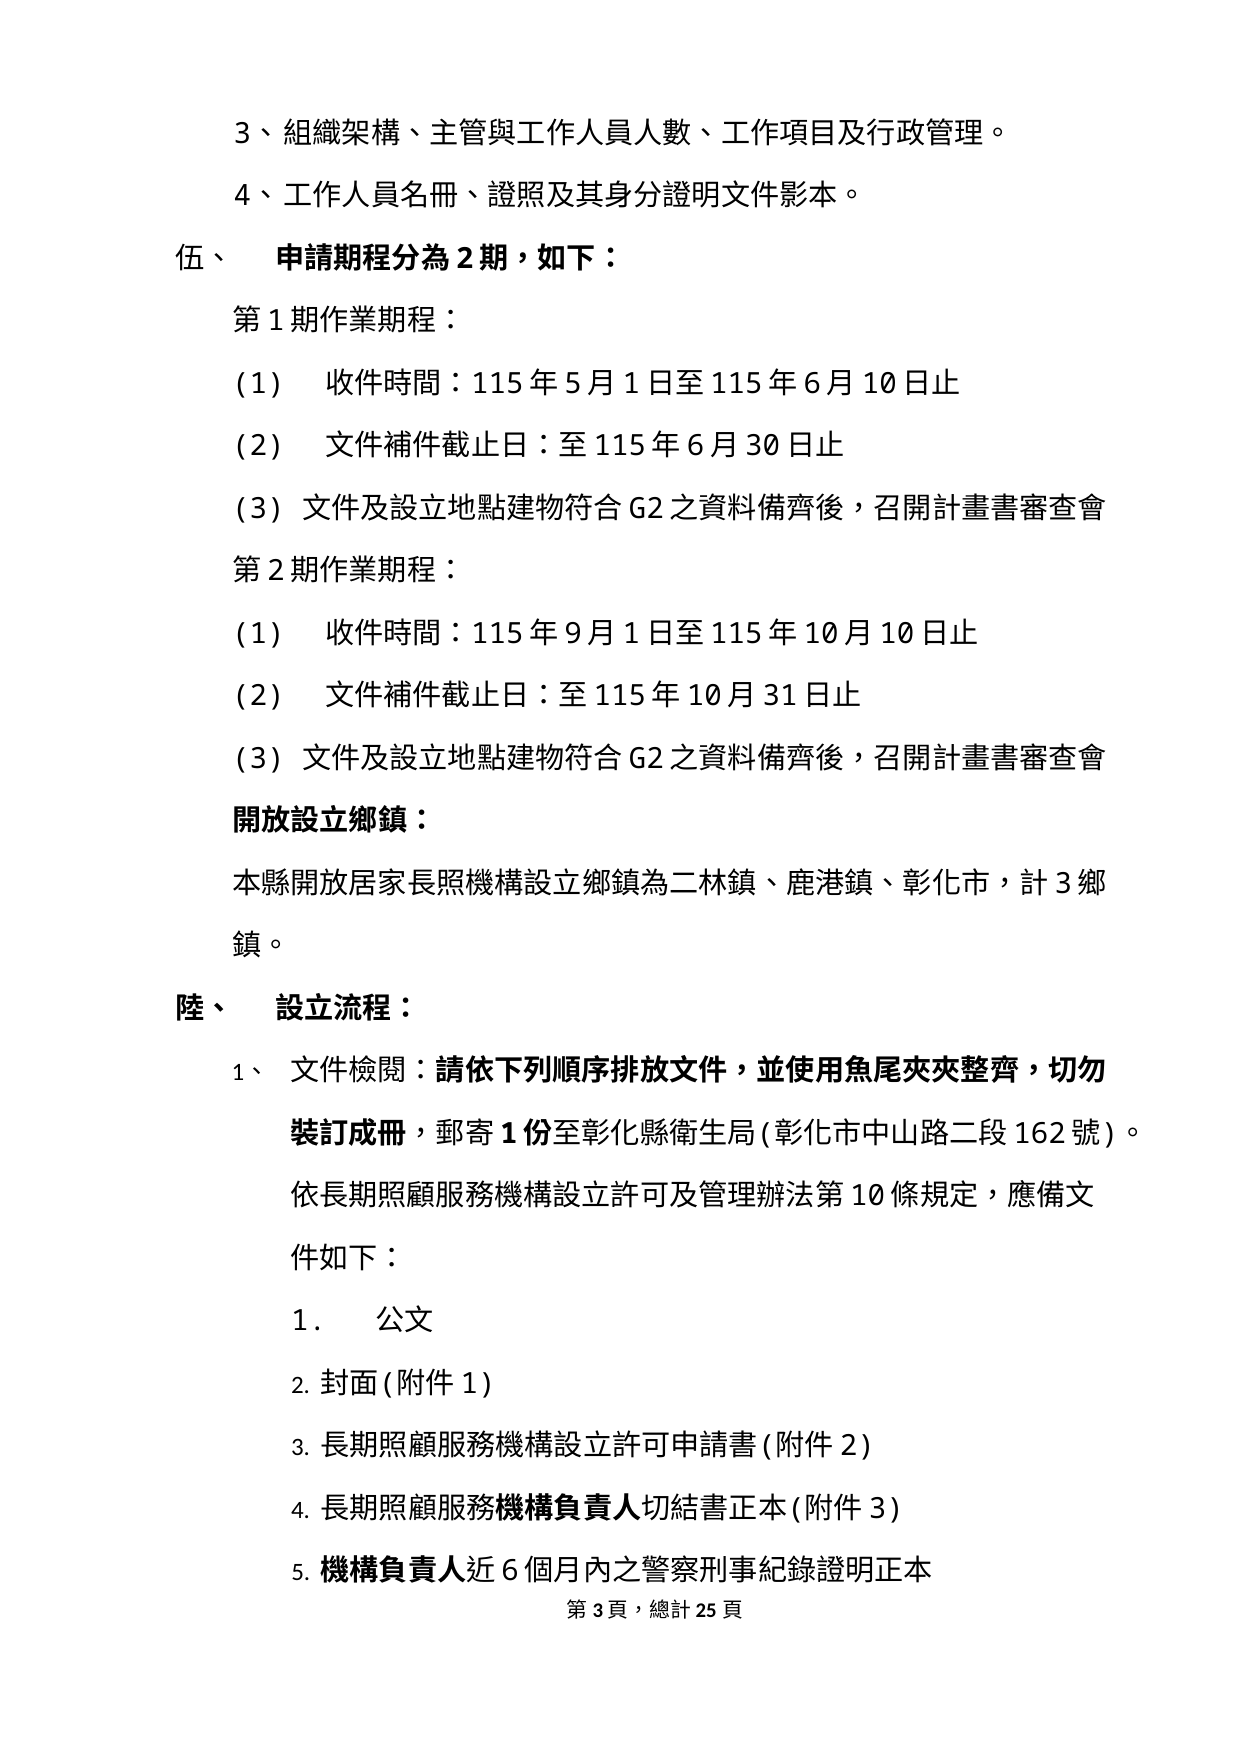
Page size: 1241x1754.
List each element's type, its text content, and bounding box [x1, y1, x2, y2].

list 長期照顧服務機構設立許可申請書(附件2) [175, 1401, 1122, 1464]
list 申請期程分為2期，如下： [175, 214, 1122, 276]
list 工作人員名冊、證照及其身分證明文件影本。 [233, 151, 1122, 214]
list 組織架構、主管與工作人員人數、工作項目及行政管理。 [233, 89, 1122, 151]
text (1) 收件時間：115年9月1日至115年10月10日止 [175, 589, 1122, 651]
text 第2期作業期程： [175, 526, 1122, 589]
text (2) 文件補件截止日：至115年10月31日止 [175, 651, 1122, 714]
text 本縣開放居家長照機構設立鄉鎮為二林鎮、鹿港鎮、彰化市，計3鄉鎮。 [232, 839, 1122, 964]
list 文件檢閱：請依下列順序排放文件，並使用魚尾夾夾整齊，切勿裝訂成冊，郵寄1份至彰化縣衛生局(彰化市中山路二段162號)。依長期照顧服務機構設立許可及管理辦法第10條規定，應備文件如下： [231, 1026, 1122, 1276]
text 開放設立鄉鎮： [175, 776, 1122, 839]
text 第1期作業期程： [175, 276, 1122, 339]
text (2) 文件補件截止日：至115年6月30日止 [175, 401, 1122, 464]
text (3) 文件及設立地點建物符合G2之資料備齊後，召開計畫書審查會 [175, 464, 1122, 526]
list 設立流程： [175, 964, 1122, 1026]
text (1) 收件時間：115年5月1日至115年6月10日止 [175, 339, 1122, 401]
list 機構負責人近6個月內之警察刑事紀錄證明正本 [175, 1526, 1122, 1589]
list 公文 [175, 1276, 1122, 1339]
list 長期照顧服務機構負責人切結書正本(附件3) [175, 1464, 1122, 1526]
text (3) 文件及設立地點建物符合G2之資料備齊後，召開計畫書審查會 [175, 714, 1122, 776]
list 封面(附件1) [175, 1339, 1122, 1401]
